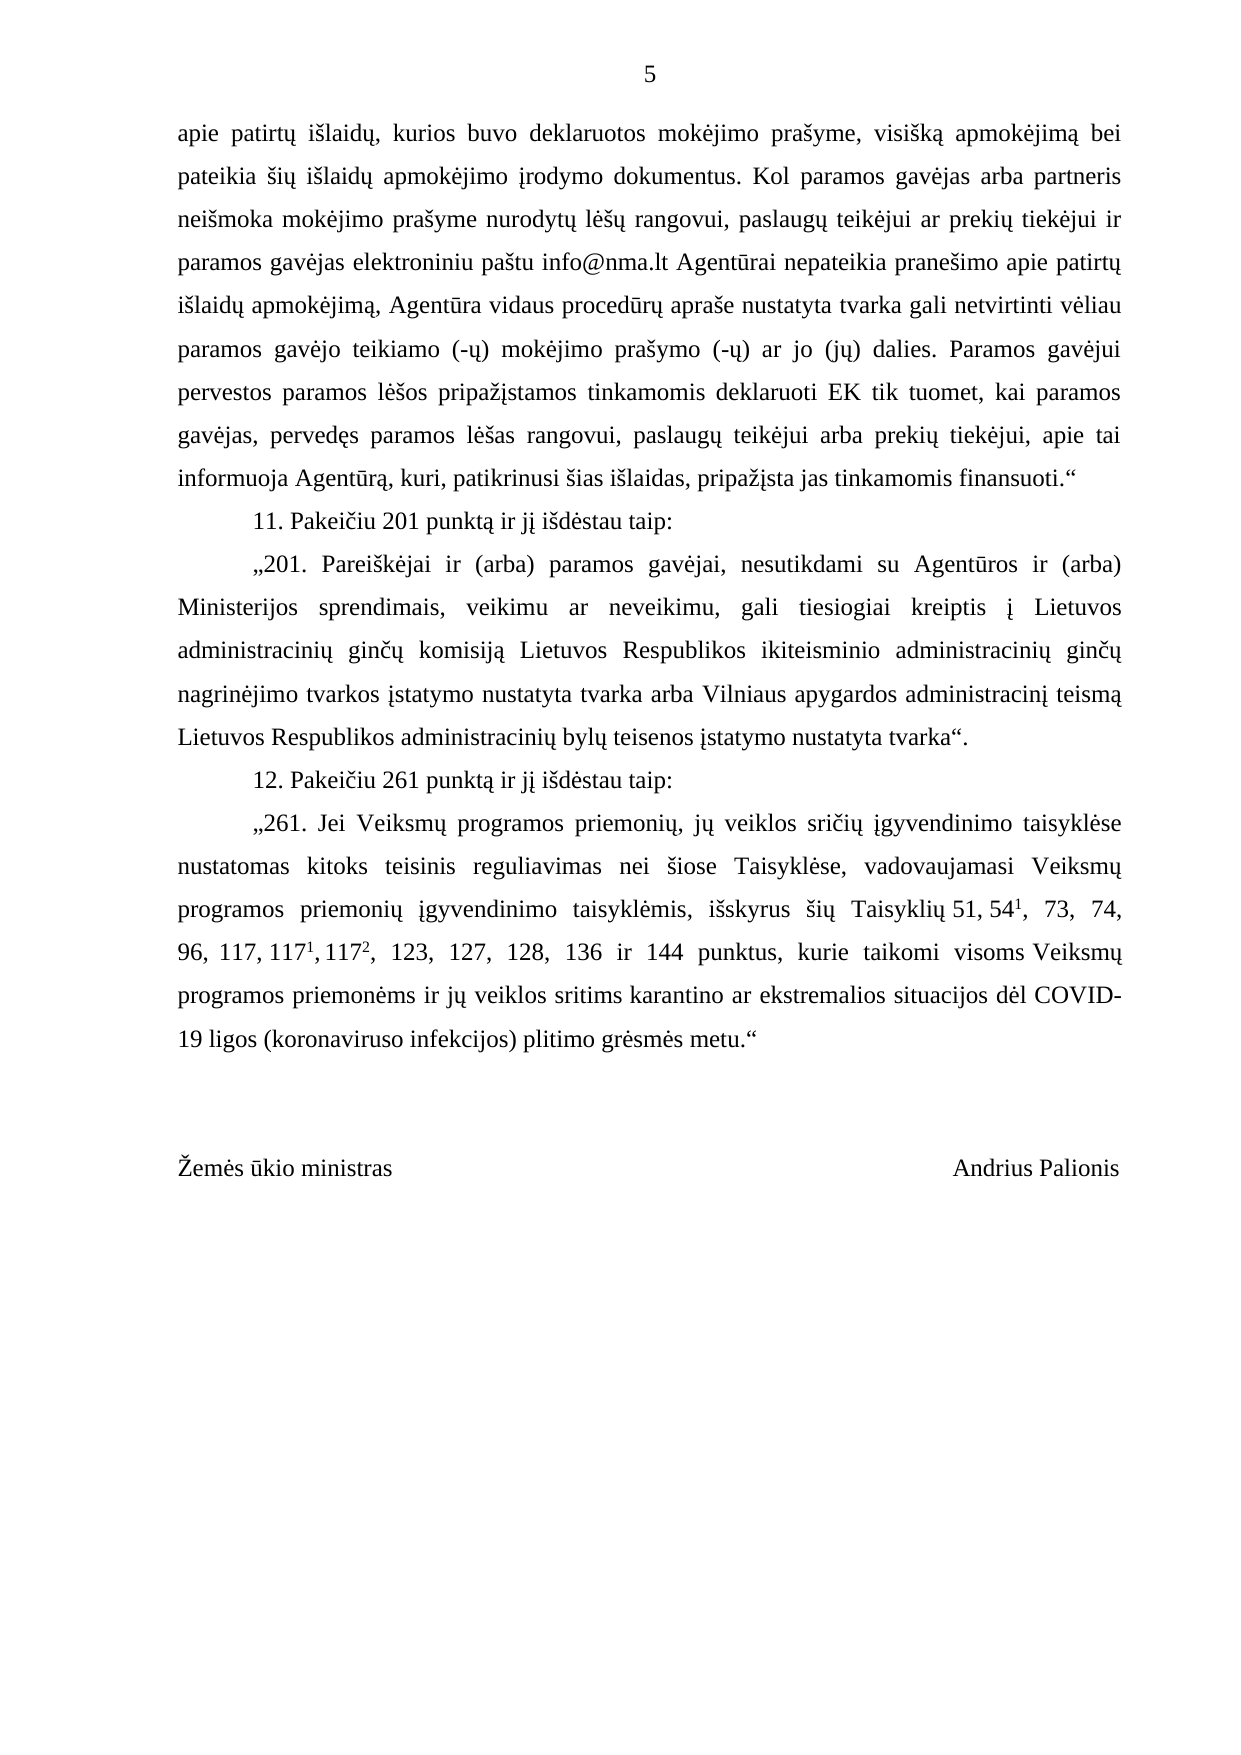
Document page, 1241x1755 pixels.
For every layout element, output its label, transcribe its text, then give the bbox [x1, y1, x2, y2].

text „201. Pareiškėjai ir (arba) paramos gavėjai, nesutikdami su Agentūros ir (arba) Ministerijos sprendimais, veikimu ar neveikimu, gali tiesiogiai kreiptis į Lietuvos administracinių ginčų komisiją Lietuvos Respublikos ikiteisminio administracinių ginčų nagrinėjimo tvarkos įstatymo nustatyta tvarka arba Vilniaus apygardos administracinį teismą Lietuvos Respublikos administracinių bylų teisenos įstatymo nustatyta tvarka“. [177, 549, 1122, 751]
text Žemės ūkio ministras Andrius Palionis [177, 1153, 1122, 1182]
text apie patirtų išlaidų, kurios buvo deklaruotos mokėjimo prašyme, visišką apmokėjimą bei pateikia šių išlaidų apmokėjimo įrodymo dokumentus. Kol paramos gavėjas arba partneris neišmoka mokėjimo prašyme nurodytų lėšų rangovui, paslaugų teikėjui ar prekių tiekėjui ir paramos gavėjas elektroniniu paštu info@nma.lt Agentūrai nepateikia pranešimo apie patirtų išlaidų apmokėjimą, Agentūra vidaus procedūrų apraše nustatyta tvarka gali netvirtinti vėliau paramos gavėjo teikiamo (-ų) mokėjimo prašymo (-ų) ar jo (jų) dalies. Paramos gavėjui pervestos paramos lėšos pripažįstamos tinkamomis deklaruoti EK tik tuomet, kai paramos gavėjas, pervedęs paramos lėšas rangovui, paslaugų teikėjui arba prekių tiekėjui, apie tai informuoja Agentūrą, kuri, patikrinusi šias išlaidas, pripažįsta jas tinkamomis finansuoti.“ [177, 118, 1122, 492]
text 11. Pakeičiu 201 punktą ir jį išdėstau taip: [177, 506, 1122, 535]
text „261. Jei Veiksmų programos priemonių, jų veiklos sričių įgyvendinimo taisyklėse nustatomas kitoks teisinis reguliavimas nei šiose Taisyklėse, vadovaujamasi Veiksmų programos priemonių įgyvendinimo taisyklėmis, išskyrus šių Taisyklių 51, 541, 73, 74, 96, 117, 1171, 1172, 123, 127, 128, 136 ir 144 punktus, kurie taikomi visoms Veiksmų programos priemonėms ir jų veiklos sritims karantino ar ekstremalios situacijos dėl COVID-19 ligos (koronaviruso infekcijos) plitimo grėsmės metu.“ [177, 808, 1122, 1052]
text 12. Pakeičiu 261 punktą ir jį išdėstau taip: [177, 765, 1122, 794]
